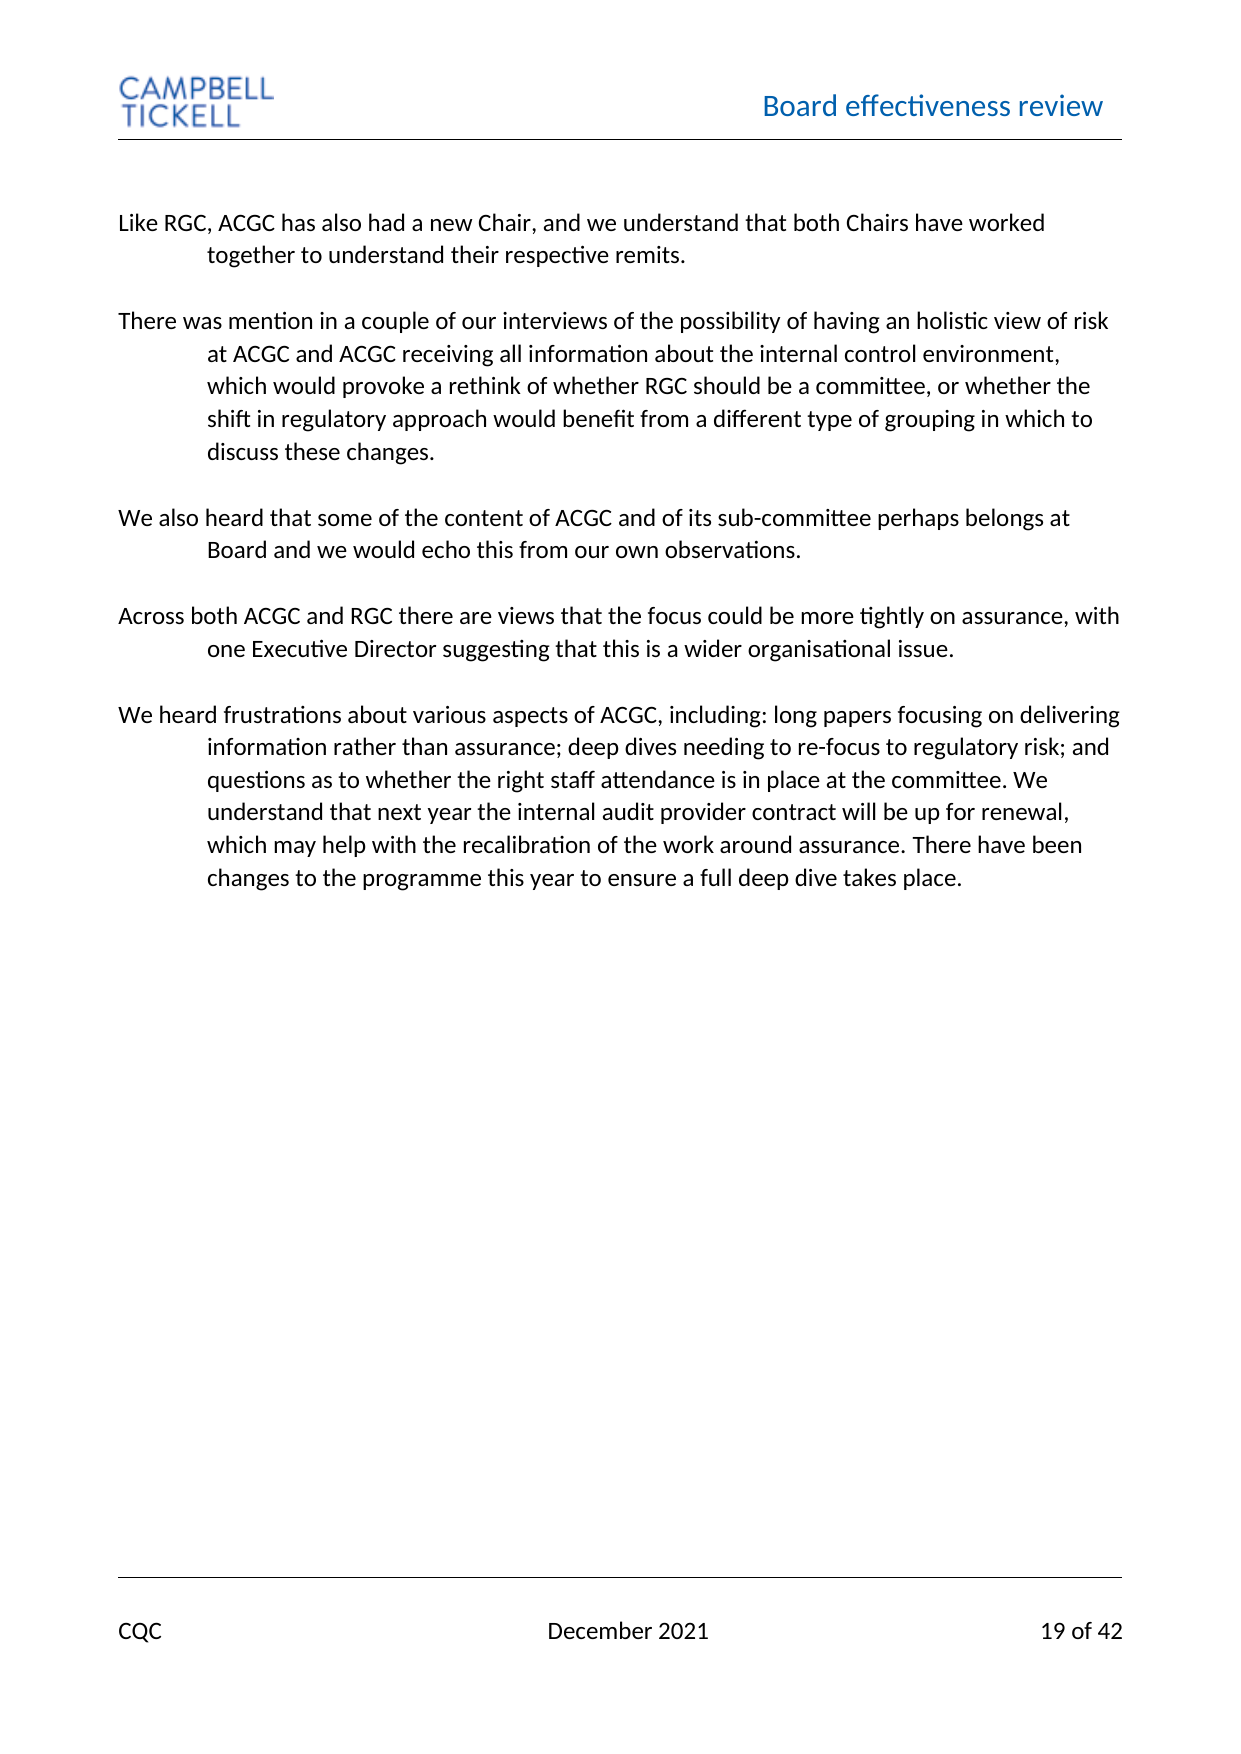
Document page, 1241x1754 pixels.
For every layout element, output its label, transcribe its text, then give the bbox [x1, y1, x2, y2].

subtitle We heard frustrations about various aspects of ACGC, including: long papers focusing on delivering information rather than assurance; deep dives needing to re-focus to regulatory risk; and questions as to whether the right staff attendance is in place at the committee. We understand that next year the internal audit provider contract will be up for renewal, which may help with the recalibration of the work around assurance. There have been changes to the programme this year to ensure a full deep dive takes place. [118, 699, 1122, 892]
subtitle There was mention in a couple of our interviews of the possibility of having an holistic view of risk at ACGC and ACGC receiving all information about the internal control environment, which would provoke a rethink of whether RGC should be a committee, or whether the shift in regulatory approach would benefit from a different type of grouping in which to discuss these changes. [118, 305, 1122, 466]
subtitle We also heard that some of the content of ACGC and of its sub-committee perhaps belongs at Board and we would echo this from our own observations. [118, 502, 1122, 565]
subtitle Across both ACGC and RGC there are views that the focus could be more tightly on assurance, with one Executive Director suggesting that this is a wider organisational issue. [118, 600, 1122, 663]
subtitle Like RGC, ACGC has also had a new Chair, and we understand that both Chairs have worked together to understand their respective remits. [118, 207, 1122, 270]
